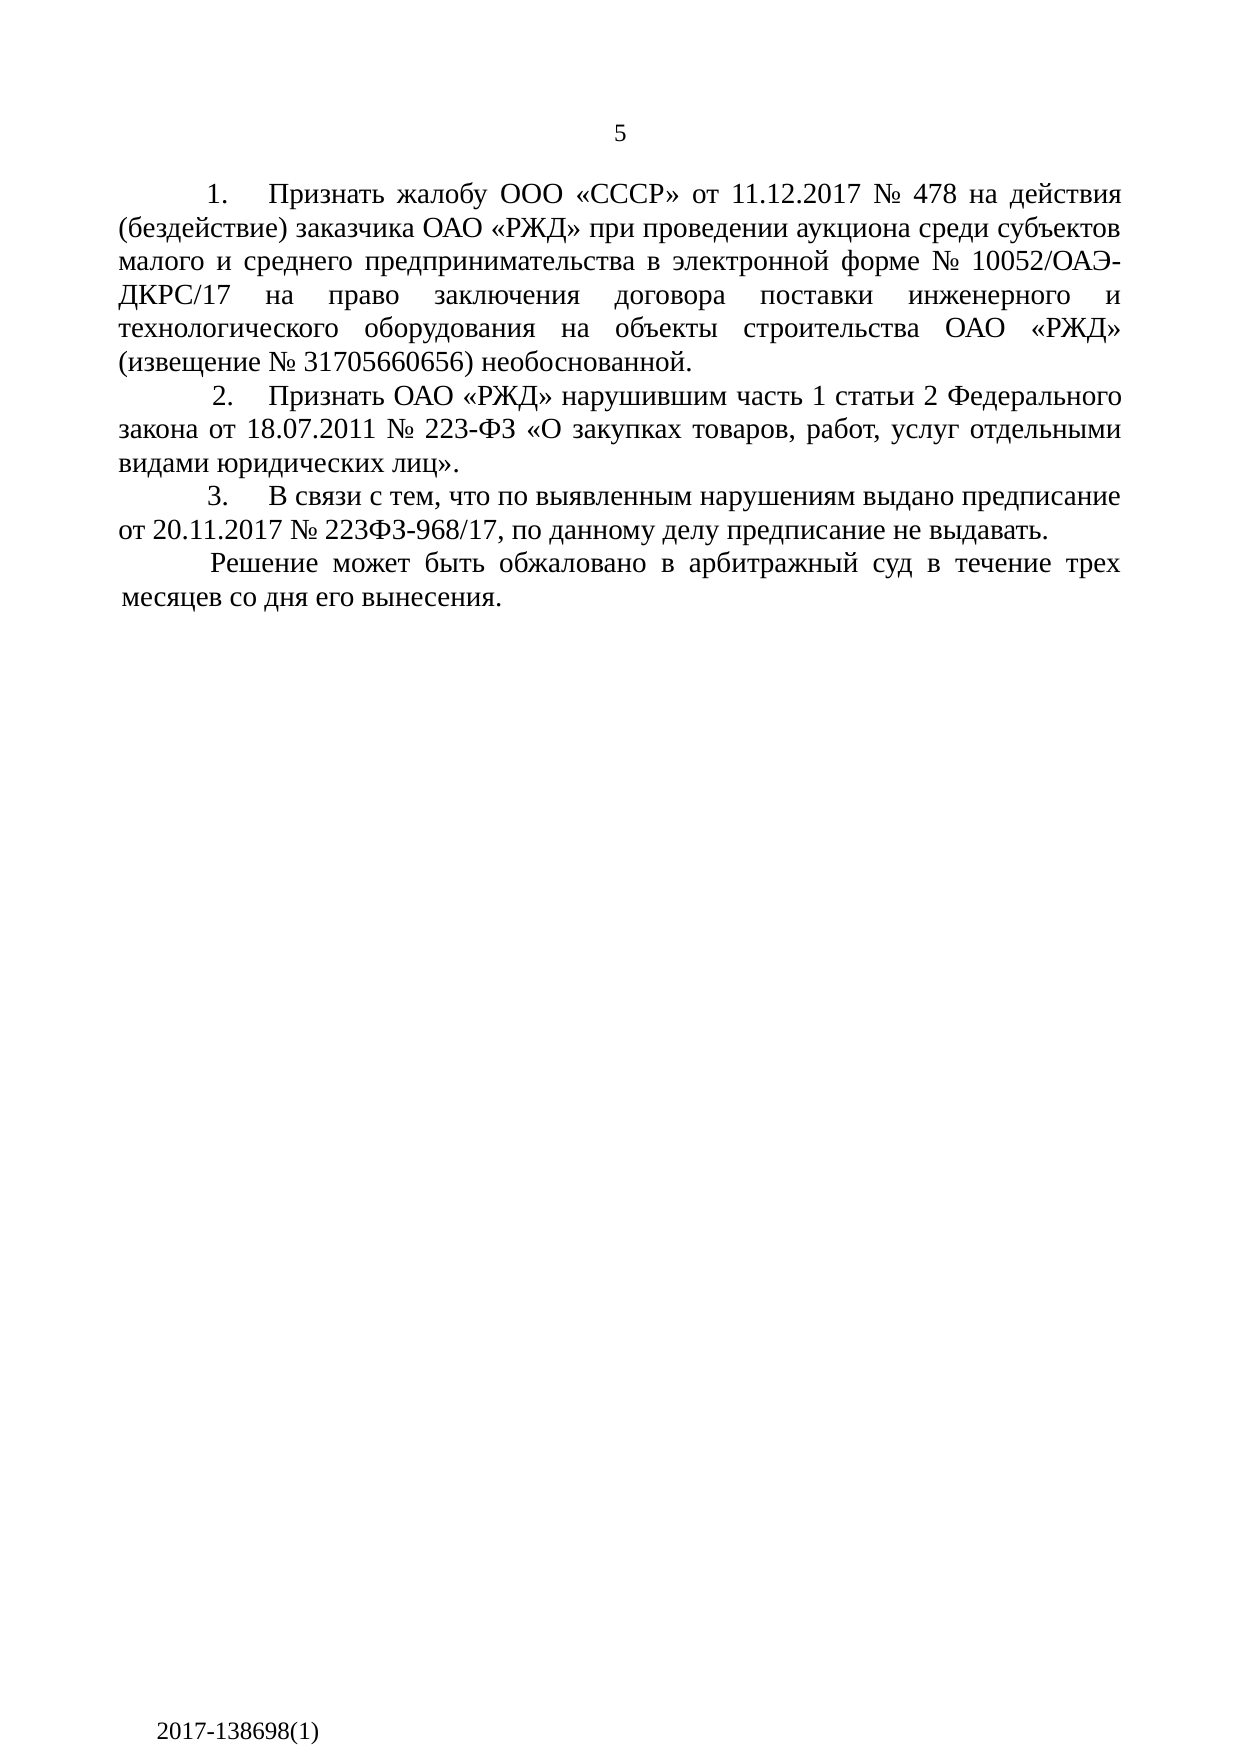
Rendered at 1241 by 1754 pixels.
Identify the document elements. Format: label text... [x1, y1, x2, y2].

list Признать ОАО «РЖД» нарушившим часть 1 статьи 2 Федерального закона от 18.07.2011 № 223-ФЗ «О закупках товаров, работ, услуг отдельными видами юридических лиц». [118, 378, 1122, 478]
text Решение может быть обжаловано в арбитражный суд в течение трех месяцев со дня его вынесения. [121, 545, 1122, 612]
list В связи с тем, что по выявленным нарушениям выдано предписание от 20.11.2017 № 223ФЗ-968/17, по данному делу предписание не выдавать. [118, 478, 1122, 545]
list Признать жалобу ООО «СССР» от 11.12.2017 № 478 на действия (бездействие) заказчика ОАО «РЖД» при проведении аукциона среди субъектов малого и среднего предпринимательства в электронной форме № 10052/ОАЭ-ДКРС/17 на право заключения договора поставки инженерного и технологического оборудования на объекты строительства ОАО «РЖД» (извещение № 31705660656) необоснованной. [118, 176, 1122, 378]
